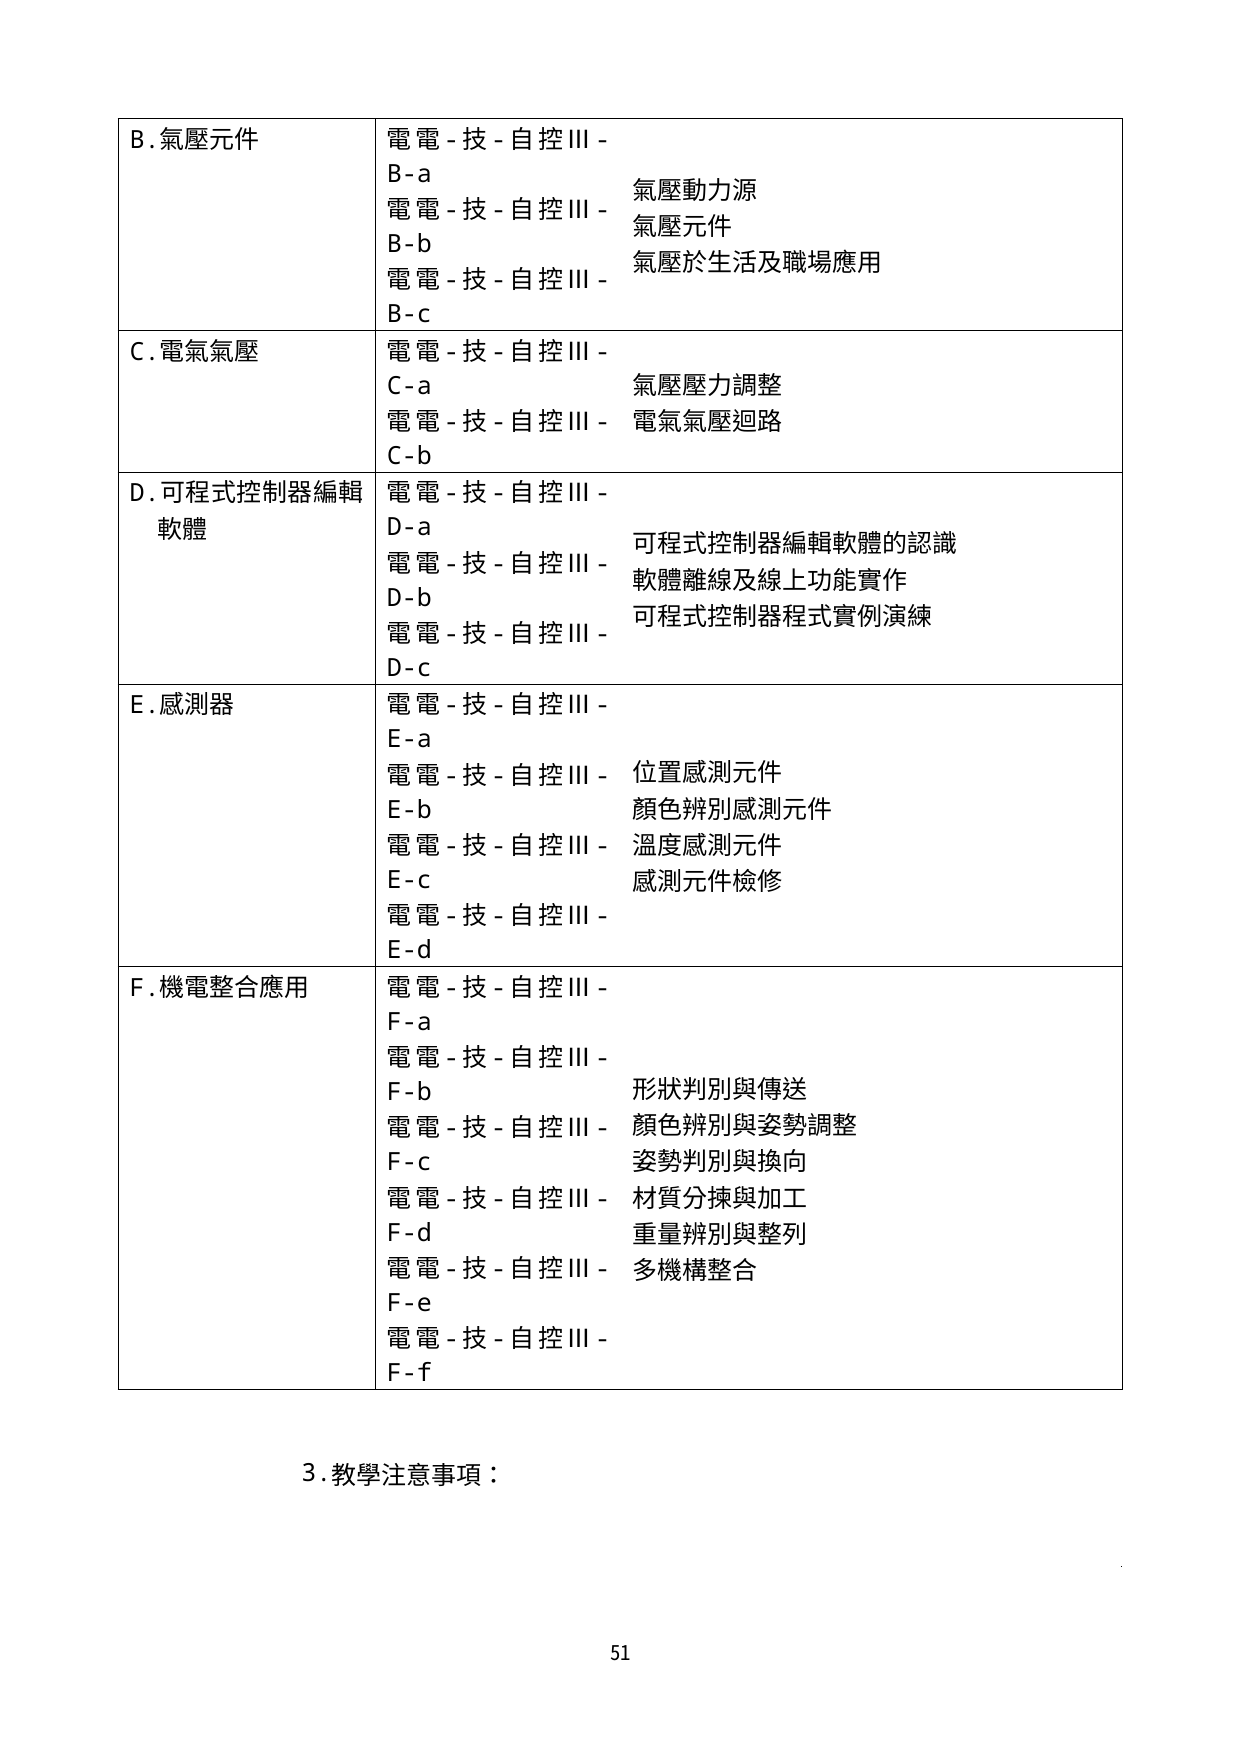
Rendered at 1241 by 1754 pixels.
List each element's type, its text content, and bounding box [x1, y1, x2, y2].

table_cell 電電-技-自控Ⅲ-E-a 電電-技-自控Ⅲ-E-b 電電-技-自控Ⅲ-E-c 電電-技-自控Ⅲ-E-d [376, 685, 621, 966]
table_cell 電電-技-自控Ⅲ-D-a 電電-技-自控Ⅲ-D-b 電電-技-自控Ⅲ-D-c [376, 473, 621, 684]
table_cell 位置感測元件 顏色辨別感測元件 溫度感測元件 感測元件檢修 [621, 685, 1122, 966]
table_cell 電電-技-自控Ⅲ-B-a 電電-技-自控Ⅲ-B-b 電電-技-自控Ⅲ-B-c [376, 119, 621, 330]
table_cell 氣壓動力源 氣壓元件 氣壓於生活及職場應用 [621, 119, 1122, 330]
table_cell 電電-技-自控Ⅲ-F-a 電電-技-自控Ⅲ-F-b 電電-技-自控Ⅲ-F-c 電電-技-自控Ⅲ-F-d 電電-技-自控Ⅲ-F-e 電電-技-自控Ⅲ-F-f [376, 967, 621, 1389]
table_cell C.電氣氣壓 [119, 331, 375, 472]
table_cell E.感測器 [119, 685, 375, 966]
table_cell D.可程式控制器編輯軟體 [119, 473, 375, 684]
table_cell 電電-技-自控Ⅲ-C-a 電電-技-自控Ⅲ-C-b [376, 331, 621, 472]
table_cell 形狀判別與傳送 顏色辨別與姿勢調整 姿勢判別與換向 材質分揀與加工 重量辨別與整列 多機構整合 [621, 967, 1122, 1389]
text 3.教學注意事項： [119, 1391, 1121, 1566]
table_cell B.氣壓元件 [119, 119, 375, 330]
table_cell 氣壓壓力調整 電氣氣壓迴路 [621, 331, 1122, 472]
table_cell F.機電整合應用 [119, 967, 375, 1389]
table_cell 可程式控制器編輯軟體的認識 軟體離線及線上功能實作 可程式控制器程式實例演練 [621, 473, 1122, 684]
